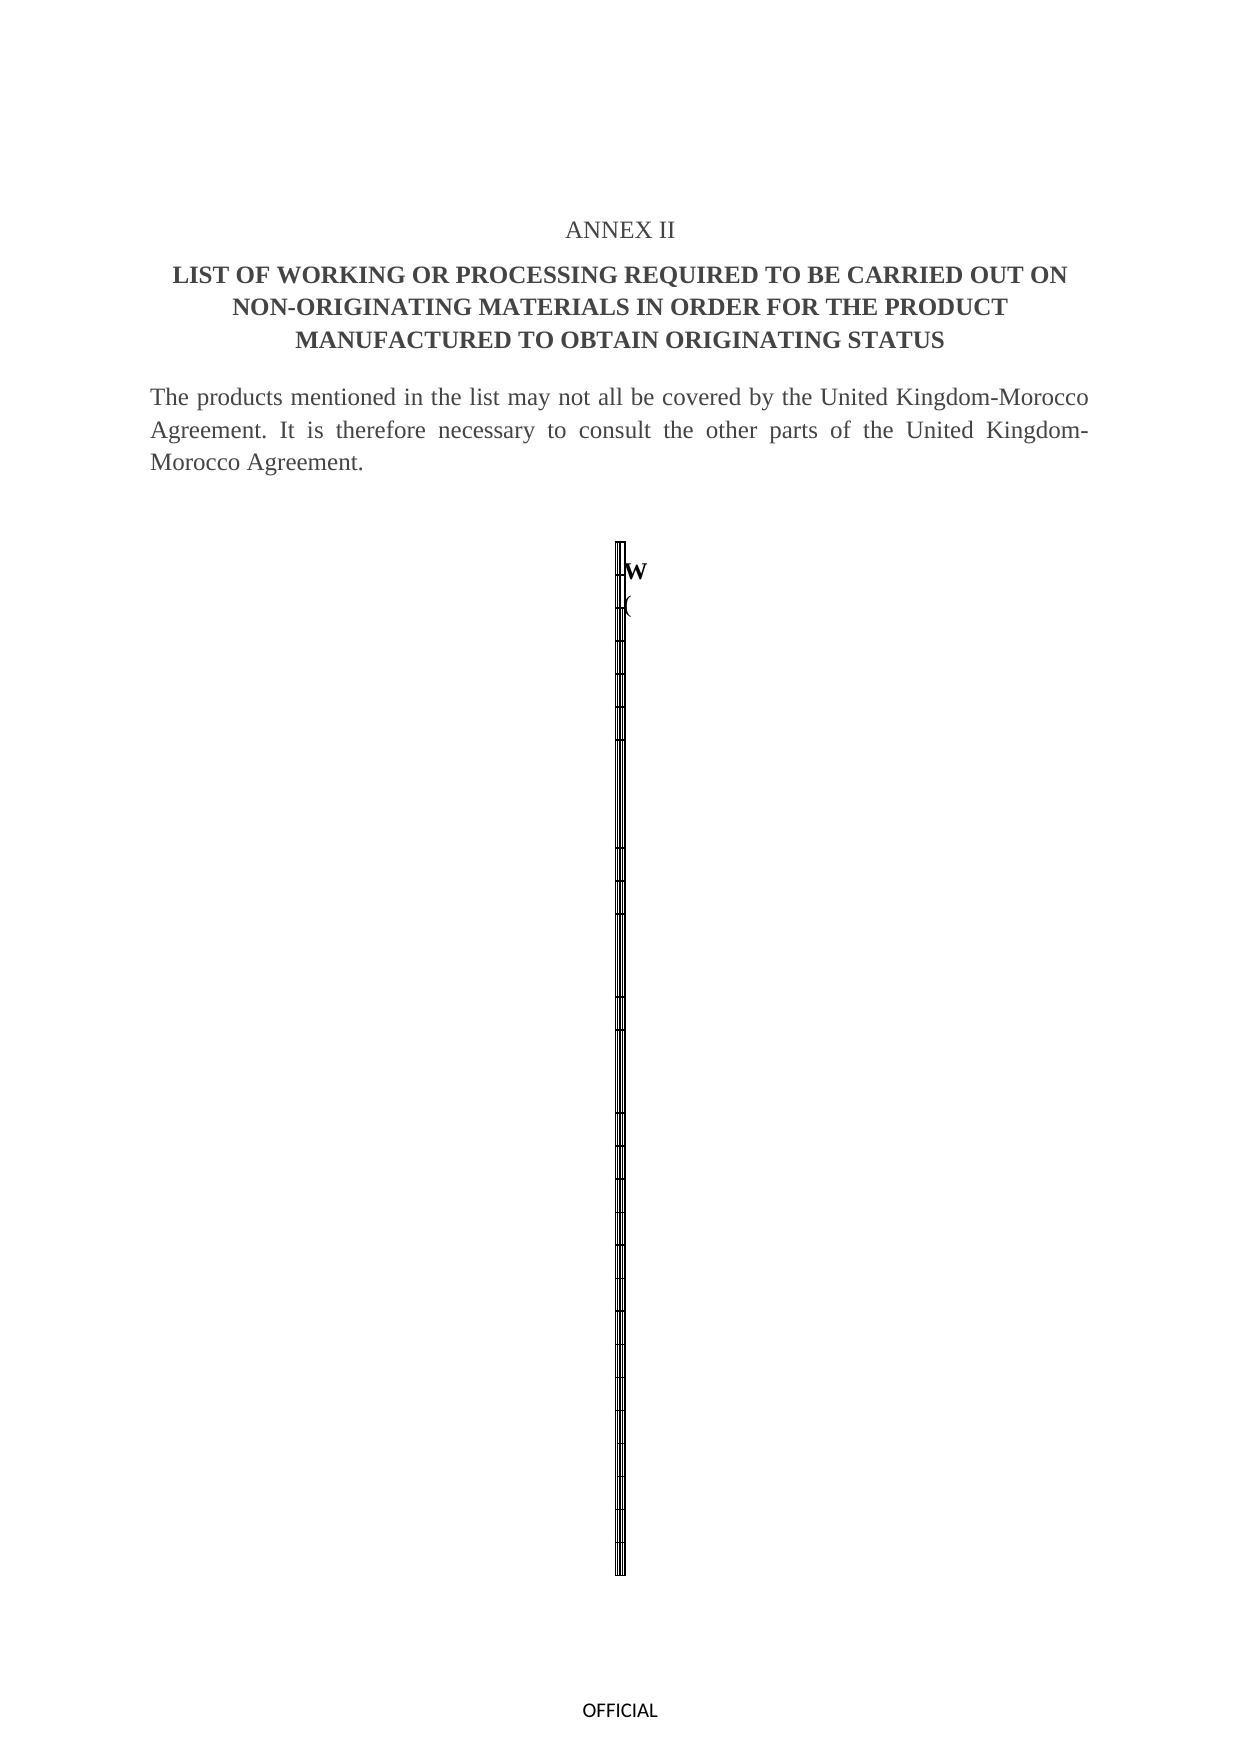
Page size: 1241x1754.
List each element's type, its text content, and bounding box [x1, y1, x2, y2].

text LIST OF WORKING OR PROCESSING REQUIRED TO BE CARRIED OUT ON NON-ORIGINATING MATERIALS IN ORDER FOR THE PRODUCT MANUFACTURED TO OBTAIN ORIGINATING STATUS [150, 256, 1090, 353]
text ANNEX II [150, 211, 1090, 243]
text The products mentioned in the list may not all be covered by the United Kingdom-Morocco Agreement. It is therefore necessary to consult the other parts of the United Kingdom-Morocco Agreement. [150, 378, 1090, 476]
